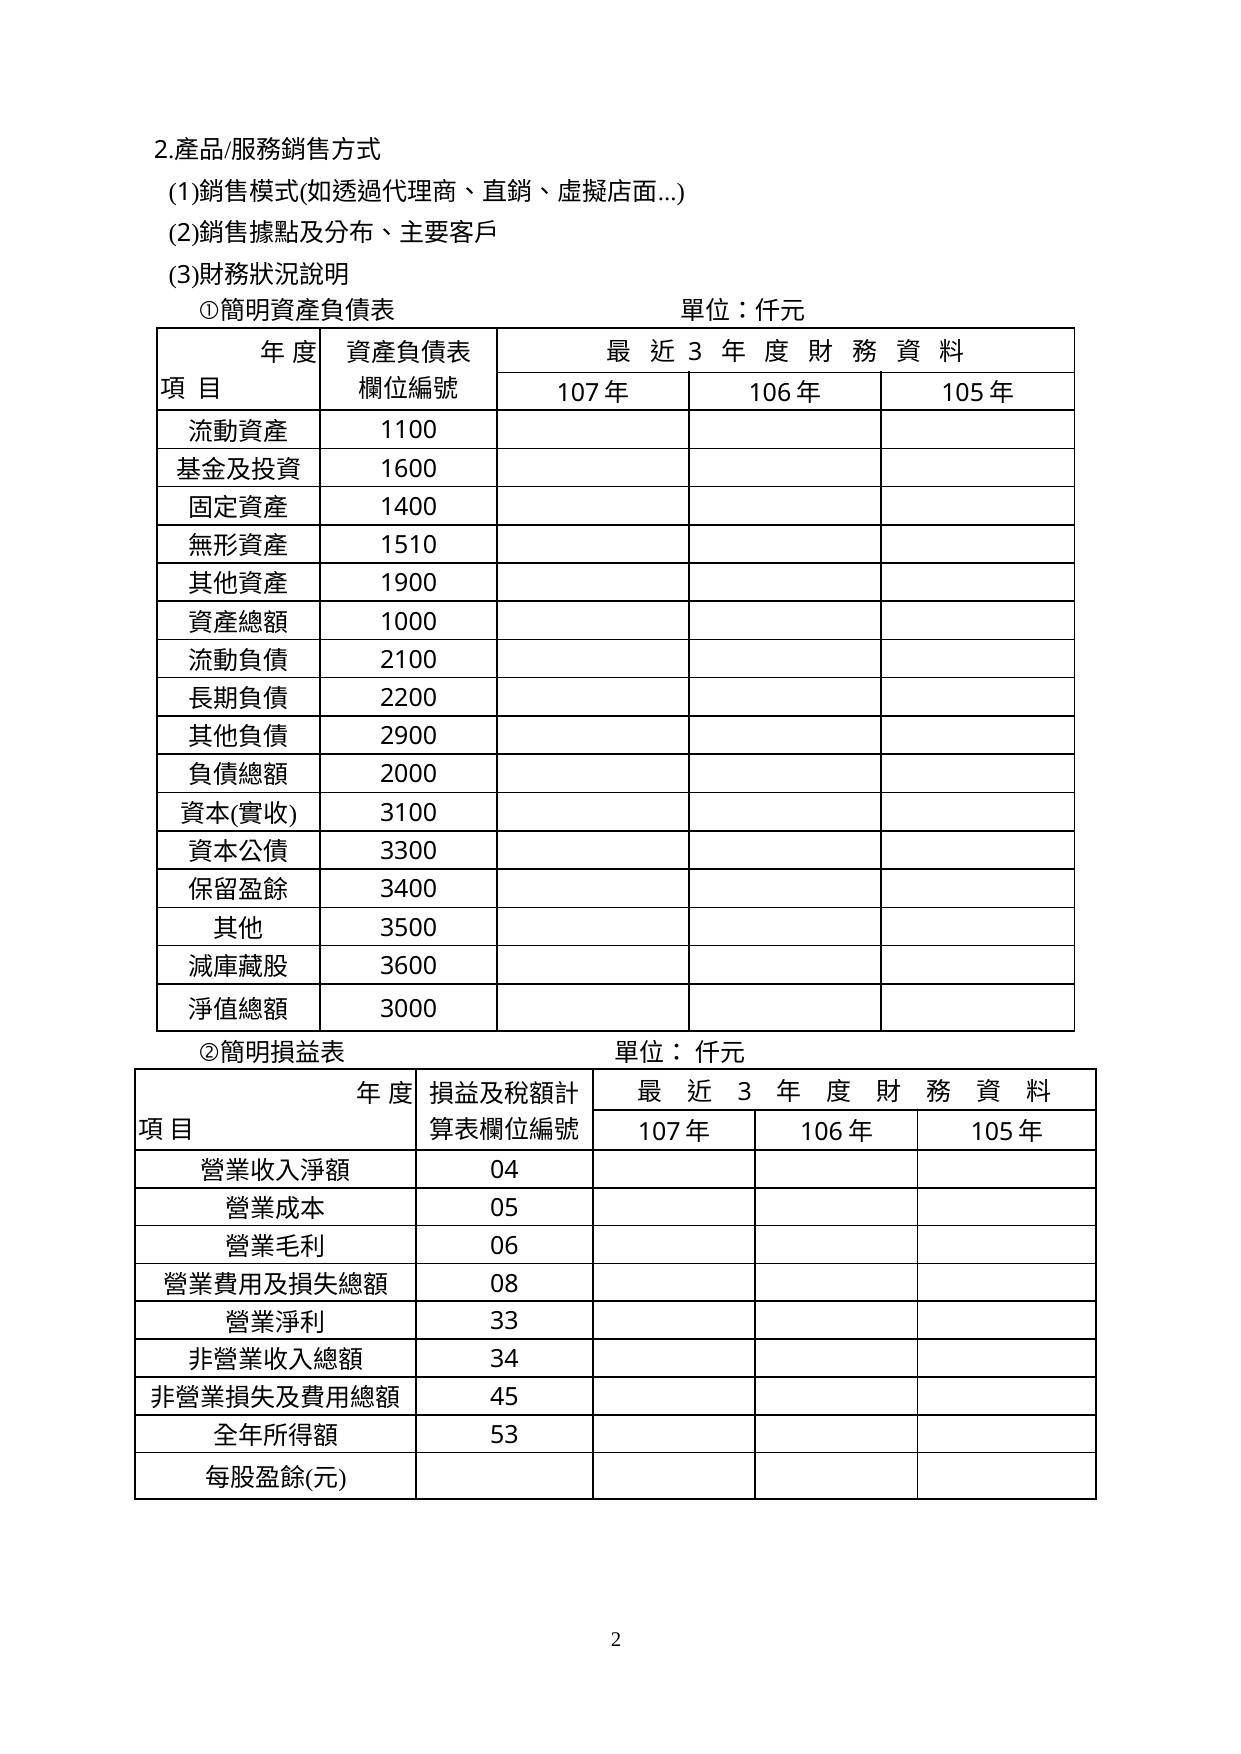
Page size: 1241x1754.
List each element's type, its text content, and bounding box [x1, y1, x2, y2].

text 2.產品/服務銷售方式 [124, 124, 1107, 166]
table_cell [498, 717, 688, 753]
table_cell [690, 526, 880, 562]
table_cell [882, 985, 1074, 1030]
table_header 損益及稅額計算表欄位編號 [417, 1070, 592, 1149]
table_cell [498, 946, 688, 983]
table_cell 105年 [918, 1111, 1095, 1149]
text 簡明損益表 單位： 仟元 [124, 1032, 1107, 1068]
table_cell 營業毛利 [136, 1226, 415, 1263]
table_cell [882, 526, 1074, 562]
table_cell [498, 411, 688, 447]
table_cell [498, 526, 688, 562]
table_cell 其他負債 [158, 717, 319, 753]
table_cell [882, 678, 1074, 715]
table_cell [594, 1340, 754, 1376]
table_cell 2100 [321, 640, 496, 677]
table_cell 營業淨利 [136, 1302, 415, 1338]
table_cell [594, 1302, 754, 1338]
table_cell [498, 755, 688, 792]
table_cell [918, 1302, 1095, 1338]
table_cell [690, 832, 880, 868]
table_cell [756, 1453, 917, 1498]
table_cell [498, 640, 688, 677]
table_cell 106年 [756, 1111, 917, 1149]
text 簡明資產負債表 單位：仟元 [124, 291, 1107, 327]
table_cell 08 [417, 1264, 592, 1300]
table_cell 每股盈餘(元) [136, 1453, 415, 1498]
table_cell [918, 1416, 1095, 1452]
table_cell [498, 870, 688, 907]
table_cell [918, 1151, 1095, 1187]
table_cell 3000 [321, 985, 496, 1030]
table_cell [498, 678, 688, 715]
table_cell [756, 1189, 917, 1225]
table_cell [882, 793, 1074, 830]
table_header 最 近 3 年 度 財 務 資 料 [498, 329, 1074, 371]
table_cell [918, 1378, 1095, 1414]
table_cell 105年 [882, 373, 1074, 409]
table_cell [882, 908, 1074, 945]
table_cell [498, 449, 688, 486]
table_cell [690, 640, 880, 677]
table_cell [594, 1226, 754, 1263]
table_cell [882, 717, 1074, 753]
table_cell [690, 755, 880, 792]
table_header 最 近 3 年 度 財 務 資 料 [594, 1070, 1095, 1109]
table_cell 3600 [321, 946, 496, 983]
table_cell [690, 793, 880, 830]
table_cell 1400 [321, 487, 496, 524]
table_cell [918, 1226, 1095, 1263]
table_cell 流動負債 [158, 640, 319, 677]
table_cell [594, 1189, 754, 1225]
table_cell 保留盈餘 [158, 870, 319, 907]
table_cell 營業收入淨額 [136, 1151, 415, 1187]
table_header 年 度 項 目 [136, 1070, 415, 1149]
table_cell [882, 870, 1074, 907]
table_cell [417, 1453, 592, 1498]
table_cell 1600 [321, 449, 496, 486]
table_cell 106年 [690, 373, 880, 409]
table_cell [690, 678, 880, 715]
table_cell [882, 640, 1074, 677]
table_cell 其他 [158, 908, 319, 945]
text (2)銷售據點及分布、主要客戶 [124, 207, 1107, 249]
table_cell 53 [417, 1416, 592, 1452]
table_cell 04 [417, 1151, 592, 1187]
table_cell [918, 1264, 1095, 1300]
table_cell 資產總額 [158, 602, 319, 638]
table_cell [882, 946, 1074, 983]
table_cell 非營業收入總額 [136, 1340, 415, 1376]
table_cell [498, 564, 688, 600]
table_cell [690, 717, 880, 753]
table_cell [756, 1416, 917, 1452]
table_cell 107年 [498, 373, 688, 409]
text (1)銷售模式(如透過代理商、直銷、虛擬店面...) [124, 166, 1107, 207]
table_cell [756, 1151, 917, 1187]
table_cell 其他資產 [158, 564, 319, 600]
table_cell [756, 1264, 917, 1300]
table_cell 全年所得額 [136, 1416, 415, 1452]
table_cell [690, 564, 880, 600]
table_cell 3500 [321, 908, 496, 945]
table_cell 流動資產 [158, 411, 319, 447]
table_cell [690, 946, 880, 983]
table_cell [756, 1378, 917, 1414]
table_cell [498, 832, 688, 868]
table_cell 1900 [321, 564, 496, 600]
table_header 資產負債表 欄位編號 [321, 329, 496, 409]
table_cell [690, 985, 880, 1030]
table_cell 33 [417, 1302, 592, 1338]
table_cell [756, 1226, 917, 1263]
table_cell [594, 1416, 754, 1452]
table_cell 資本(實收) [158, 793, 319, 830]
table_cell [498, 985, 688, 1030]
table_cell [690, 449, 880, 486]
table_cell [690, 870, 880, 907]
table_cell 基金及投資 [158, 449, 319, 486]
table_cell [498, 908, 688, 945]
table_cell [882, 411, 1074, 447]
table_cell 06 [417, 1226, 592, 1263]
table_cell [594, 1264, 754, 1300]
table_cell [498, 793, 688, 830]
table_cell 2900 [321, 717, 496, 753]
table_cell [882, 487, 1074, 524]
table_cell [918, 1189, 1095, 1225]
table_cell 2200 [321, 678, 496, 715]
table_cell [690, 411, 880, 447]
table_cell [690, 908, 880, 945]
table_cell [882, 602, 1074, 638]
table_cell [498, 487, 688, 524]
table_cell 長期負債 [158, 678, 319, 715]
table_cell [882, 755, 1074, 792]
table_cell [756, 1340, 917, 1376]
table_cell [594, 1378, 754, 1414]
table_cell 05 [417, 1189, 592, 1225]
table_cell [690, 602, 880, 638]
table_cell 資本公債 [158, 832, 319, 868]
table_cell [690, 487, 880, 524]
table_cell [882, 832, 1074, 868]
table_cell 營業成本 [136, 1189, 415, 1225]
table_cell 2000 [321, 755, 496, 792]
table_cell 淨值總額 [158, 985, 319, 1030]
table_cell 固定資產 [158, 487, 319, 524]
table_cell 1100 [321, 411, 496, 447]
table_cell 無形資產 [158, 526, 319, 562]
table_cell [594, 1453, 754, 1498]
table_cell 3300 [321, 832, 496, 868]
table_header 年 度 項 目 [158, 329, 319, 409]
table_cell 負債總額 [158, 755, 319, 792]
table_cell 107年 [594, 1111, 754, 1149]
table_cell 3400 [321, 870, 496, 907]
table_cell 34 [417, 1340, 592, 1376]
table_cell 1510 [321, 526, 496, 562]
text (3)財務狀況說明 [124, 249, 1107, 291]
table_cell 45 [417, 1378, 592, 1414]
table_cell 1000 [321, 602, 496, 638]
table_cell [594, 1151, 754, 1187]
table_cell [498, 602, 688, 638]
table_cell [918, 1453, 1095, 1498]
table_cell 減庫藏股 [158, 946, 319, 983]
table_cell [756, 1302, 917, 1338]
table_cell 營業費用及損失總額 [136, 1264, 415, 1300]
table_cell 3100 [321, 793, 496, 830]
table_cell [918, 1340, 1095, 1376]
table_cell 非營業損失及費用總額 [136, 1378, 415, 1414]
table_cell [882, 564, 1074, 600]
table_cell [882, 449, 1074, 486]
